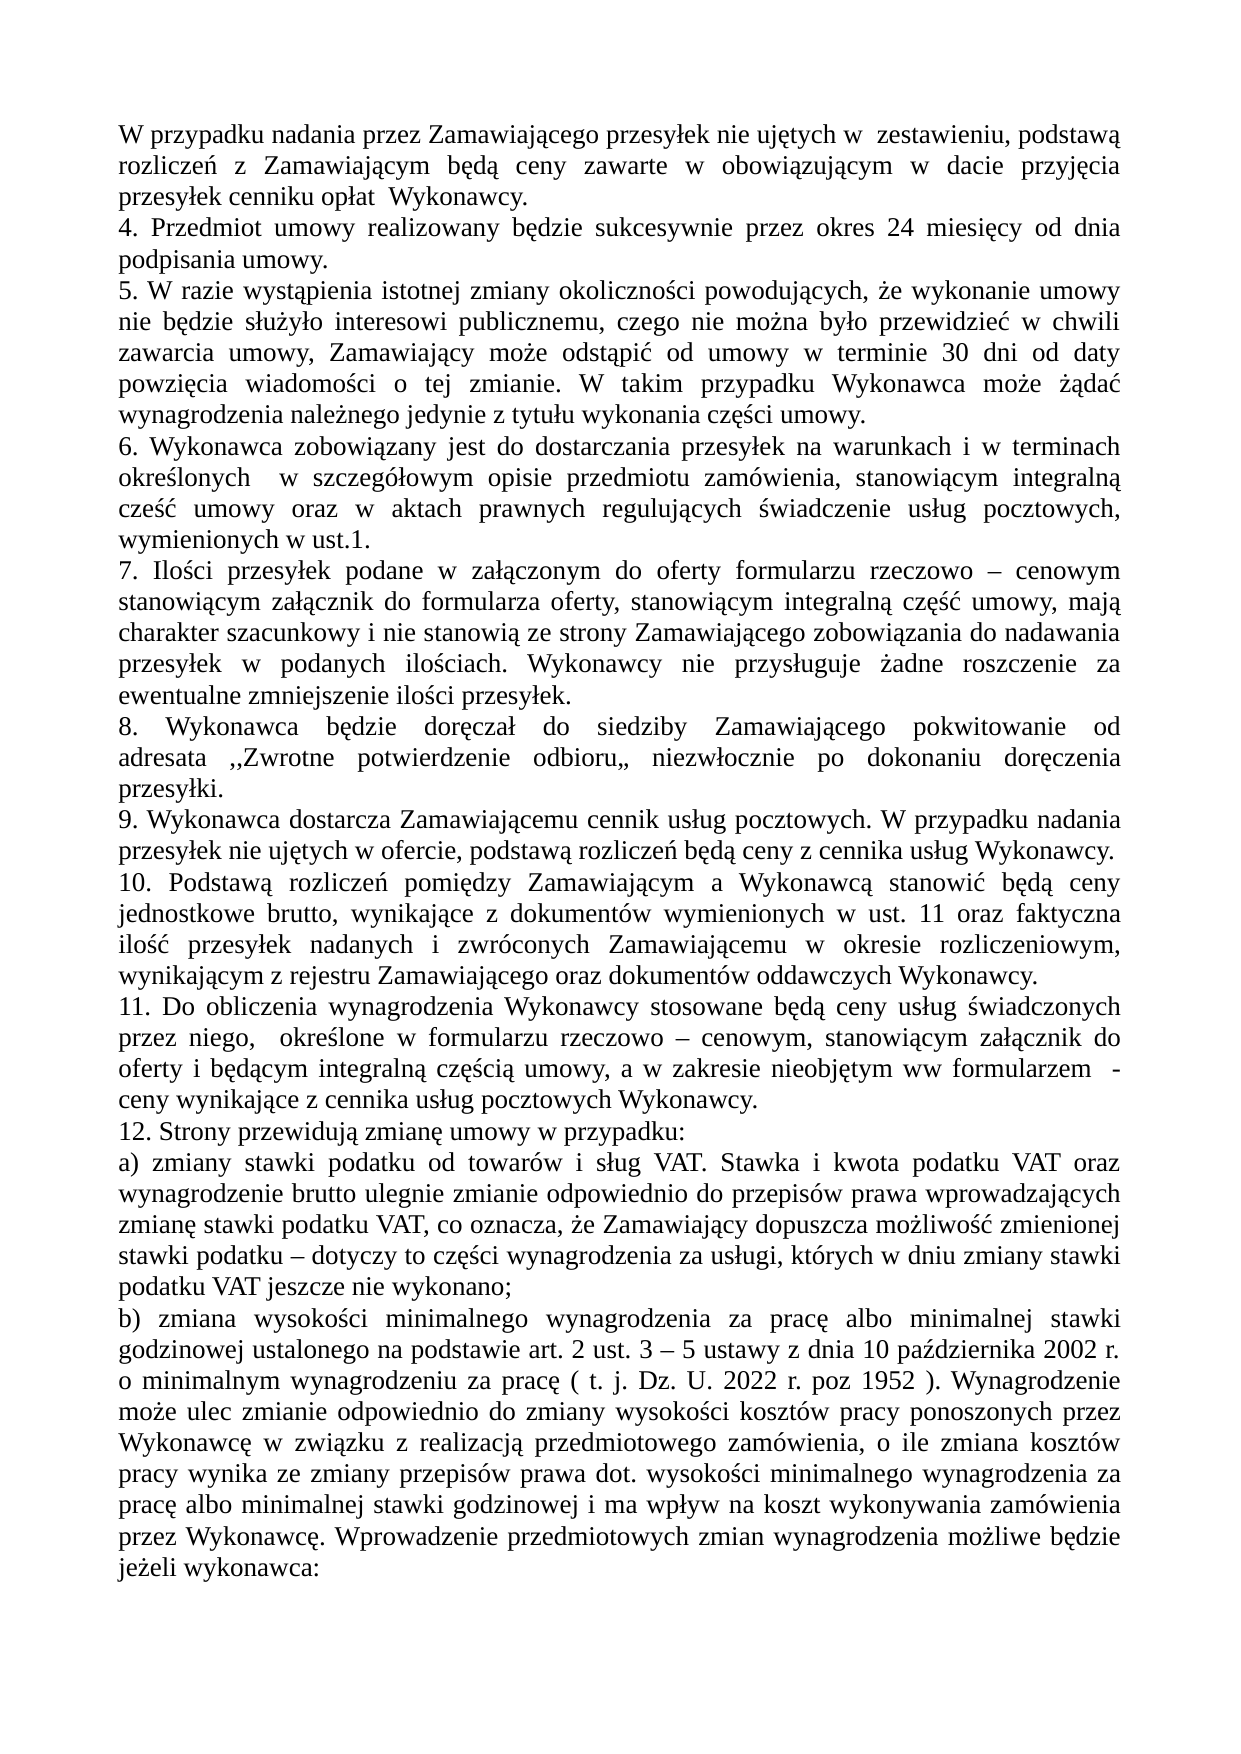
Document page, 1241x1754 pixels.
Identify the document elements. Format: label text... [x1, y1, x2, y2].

text 4. Przedmiot umowy realizowany będzie sukcesywnie przez okres 24 miesięcy od dnia podpisania umowy. [118, 212, 1122, 274]
text 12. Strony przewidują zmianę umowy w przypadku: [118, 1115, 1122, 1146]
text b) zmiana wysokości minimalnego wynagrodzenia za pracę albo minimalnej stawki godzinowej ustalonego na podstawie art. 2 ust. 3 – 5 ustawy z dnia 10 października 2002 r. o minimalnym wynagrodzeniu za pracę ( t. j. Dz. U. 2022 r. poz 1952 ). Wynagrodzenie może ulec zmianie odpowiednio do zmiany wysokości kosztów pracy ponoszonych przez Wykonawcę w związku z realizacją przedmiotowego zamówienia, o ile zmiana kosztów pracy wynika ze zmiany przepisów prawa dot. wysokości minimalnego wynagrodzenia za pracę albo minimalnej stawki godzinowej i ma wpływ na koszt wykonywania zamówienia przez Wykonawcę. Wprowadzenie przedmiotowych zmian wynagrodzenia możliwe będzie jeżeli wykonawca: [118, 1302, 1122, 1582]
text 6. Wykonawca zobowiązany jest do dostarczania przesyłek na warunkach i w terminach określonych w szczegółowym opisie przedmiotu zamówienia, stanowiącym integralną cześć umowy oraz w aktach prawnych regulujących świadczenie usług pocztowych, wymienionych w ust.1. [118, 429, 1122, 554]
text 11. Do obliczenia wynagrodzenia Wykonawcy stosowane będą ceny usług świadczonych przez niego, określone w formularzu rzeczowo – cenowym, stanowiącym załącznik do oferty i będącym integralną częścią umowy, a w zakresie nieobjętym ww formularzem - ceny wynikające z cennika usług pocztowych Wykonawcy. [118, 990, 1122, 1115]
text 9. Wykonawca dostarcza Zamawiającemu cennik usług pocztowych. W przypadku nadania przesyłek nie ujętych w ofercie, podstawą rozliczeń będą ceny z cennika usług Wykonawcy. [118, 803, 1122, 866]
text 7. Ilości przesyłek podane w załączonym do oferty formularzu rzeczowo – cenowym stanowiącym załącznik do formularza oferty, stanowiącym integralną część umowy, mają charakter szacunkowy i nie stanowią ze strony Zamawiającego zobowiązania do nadawania przesyłek w podanych ilościach. Wykonawcy nie przysługuje żadne roszczenie za ewentualne zmniejszenie ilości przesyłek. [118, 554, 1122, 710]
text 8. Wykonawca będzie doręczał do siedziby Zamawiającego pokwitowanie od adresata ,,Zwrotne potwierdzenie odbioru„ niezwłocznie po dokonaniu doręczenia przesyłki. [118, 710, 1122, 803]
text 10. Podstawą rozliczeń pomiędzy Zamawiającym a Wykonawcą stanowić będą ceny jednostkowe brutto, wynikające z dokumentów wymienionych w ust. 11 oraz faktyczna ilość przesyłek nadanych i zwróconych Zamawiającemu w okresie rozliczeniowym, wynikającym z rejestru Zamawiającego oraz dokumentów oddawczych Wykonawcy. [118, 866, 1122, 990]
text a) zmiany stawki podatku od towarów i sług VAT. Stawka i kwota podatku VAT oraz wynagrodzenie brutto ulegnie zmianie odpowiednio do przepisów prawa wprowadzających zmianę stawki podatku VAT, co oznacza, że Zamawiający dopuszcza możliwość zmienionej stawki podatku – dotyczy to części wynagrodzenia za usługi, których w dniu zmiany stawki podatku VAT jeszcze nie wykonano; [118, 1146, 1122, 1302]
text W przypadku nadania przez Zamawiającego przesyłek nie ujętych w zestawieniu, podstawą rozliczeń z Zamawiającym będą ceny zawarte w obowiązującym w dacie przyjęcia przesyłek cenniku opłat Wykonawcy. [118, 118, 1122, 212]
text 5. W razie wystąpienia istotnej zmiany okoliczności powodujących, że wykonanie umowy nie będzie służyło interesowi publicznemu, czego nie można było przewidzieć w chwili zawarcia umowy, Zamawiający może odstąpić od umowy w terminie 30 dni od daty powzięcia wiadomości o tej zmianie. W takim przypadku Wykonawca może żądać wynagrodzenia należnego jedynie z tytułu wykonania części umowy. [118, 274, 1122, 429]
